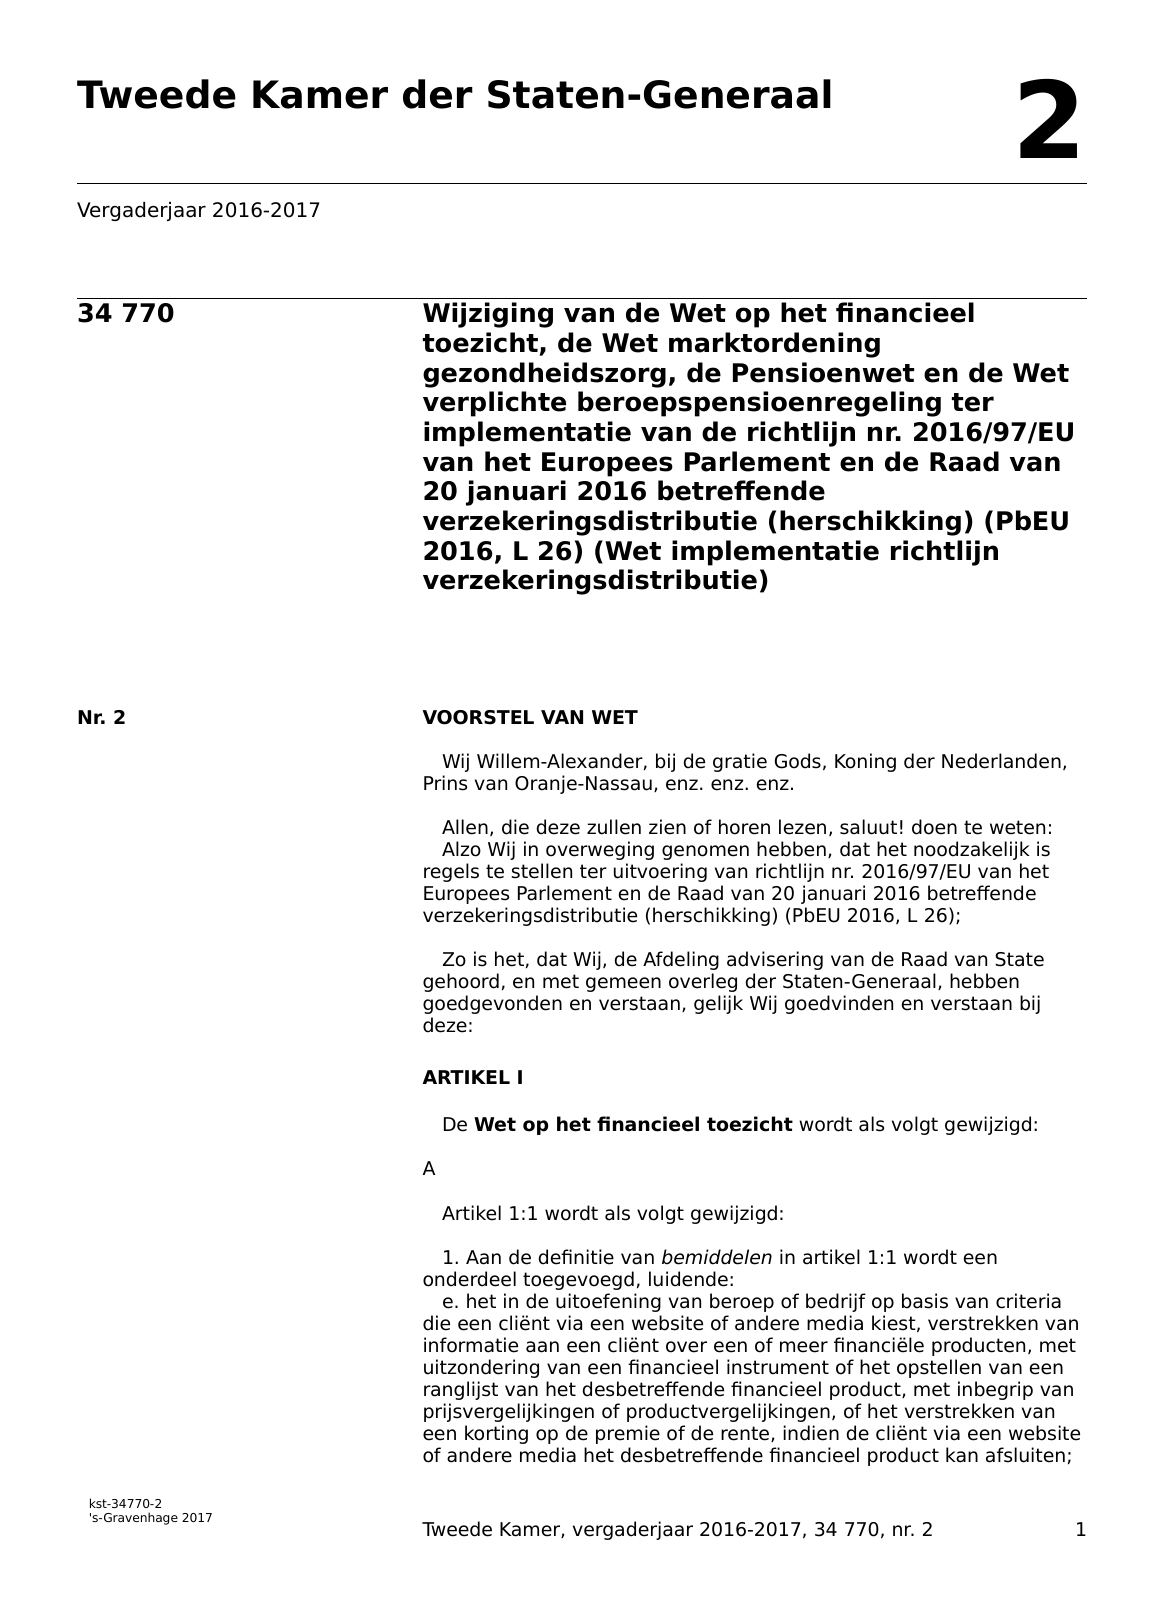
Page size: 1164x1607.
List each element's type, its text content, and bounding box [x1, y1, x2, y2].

text kst-34770-2 [88, 1497, 323, 1511]
subtitle Nr. 2 VOORSTEL VAN WET [77, 707, 1087, 729]
text e. het in de uitoefening van beroep of bedrijf op basis van criteria die een cliënt via een website of andere media kiest, verstrekken van informatie aan een cliënt over een of meer financiële producten, met uitzondering van een financieel instrument of het opstellen van een ranglijst van het desbetreffende financieel product, met inbegrip van prijsvergelijkingen of productvergelijkingen, of het verstrekken van een korting op de premie of de rente, indien de cliënt via een website of andere media het desbetreffende financieel product kan afsluiten; [422, 1291, 1087, 1466]
text 's-Gravenhage 2017 [88, 1511, 323, 1525]
subtitle 34 770 Wijziging van de Wet op het financieel toezicht, de Wet marktordening gezondheidszorg, de Pensioenwet en de Wet verplichte beroepspensioenregeling ter implementatie van de richtlijn nr. 2016/97/EU van het Europees Parlement en de Raad van 20 januari 2016 betreffende verzekeringsdistributie (herschikking) (PbEU 2016, L 26) (Wet implementatie richtlijn verzekeringsdistributie) [77, 299, 1087, 596]
text Wij Willem-Alexander, bij de gratie Gods, Koning der Nederlanden, Prins van Oranje-Nassau, enz. enz. enz. [422, 751, 1087, 795]
text Zo is het, dat Wij, de Afdeling advisering van de Raad van State gehoord, en met gemeen overleg der Staten-Generaal, hebben goedgevonden en verstaan, gelijk Wij goedvinden en verstaan bij deze: [422, 949, 1087, 1037]
text De Wet op het financieel toezicht wordt als volgt gewijzigd: [422, 1114, 1087, 1136]
text Alzo Wij in overweging genomen hebben, dat het noodzakelijk is regels te stellen ter uitvoering van richtlijn nr. 2016/97/EU van het Europees Parlement en de Raad van 20 januari 2016 betreffende verzekeringsdistributie (herschikking) (PbEU 2016, L 26); [422, 839, 1087, 927]
subtitle ARTIKEL I [422, 1067, 1087, 1089]
table_header Tweede Kamer der Staten-Generaal [77, 59, 886, 183]
text A [422, 1158, 1087, 1180]
table_header 2 [886, 59, 1087, 183]
text 1. Aan de definitie van bemiddelen in artikel 1:1 wordt een onderdeel toegevoegd, luidende: [422, 1247, 1087, 1291]
text Allen, die deze zullen zien of horen lezen, saluut! doen te weten: [422, 817, 1087, 839]
table_cell Vergaderjaar 2016-2017 [77, 184, 1087, 298]
text Artikel 1:1 wordt als volgt gewijzigd: [422, 1202, 1087, 1224]
